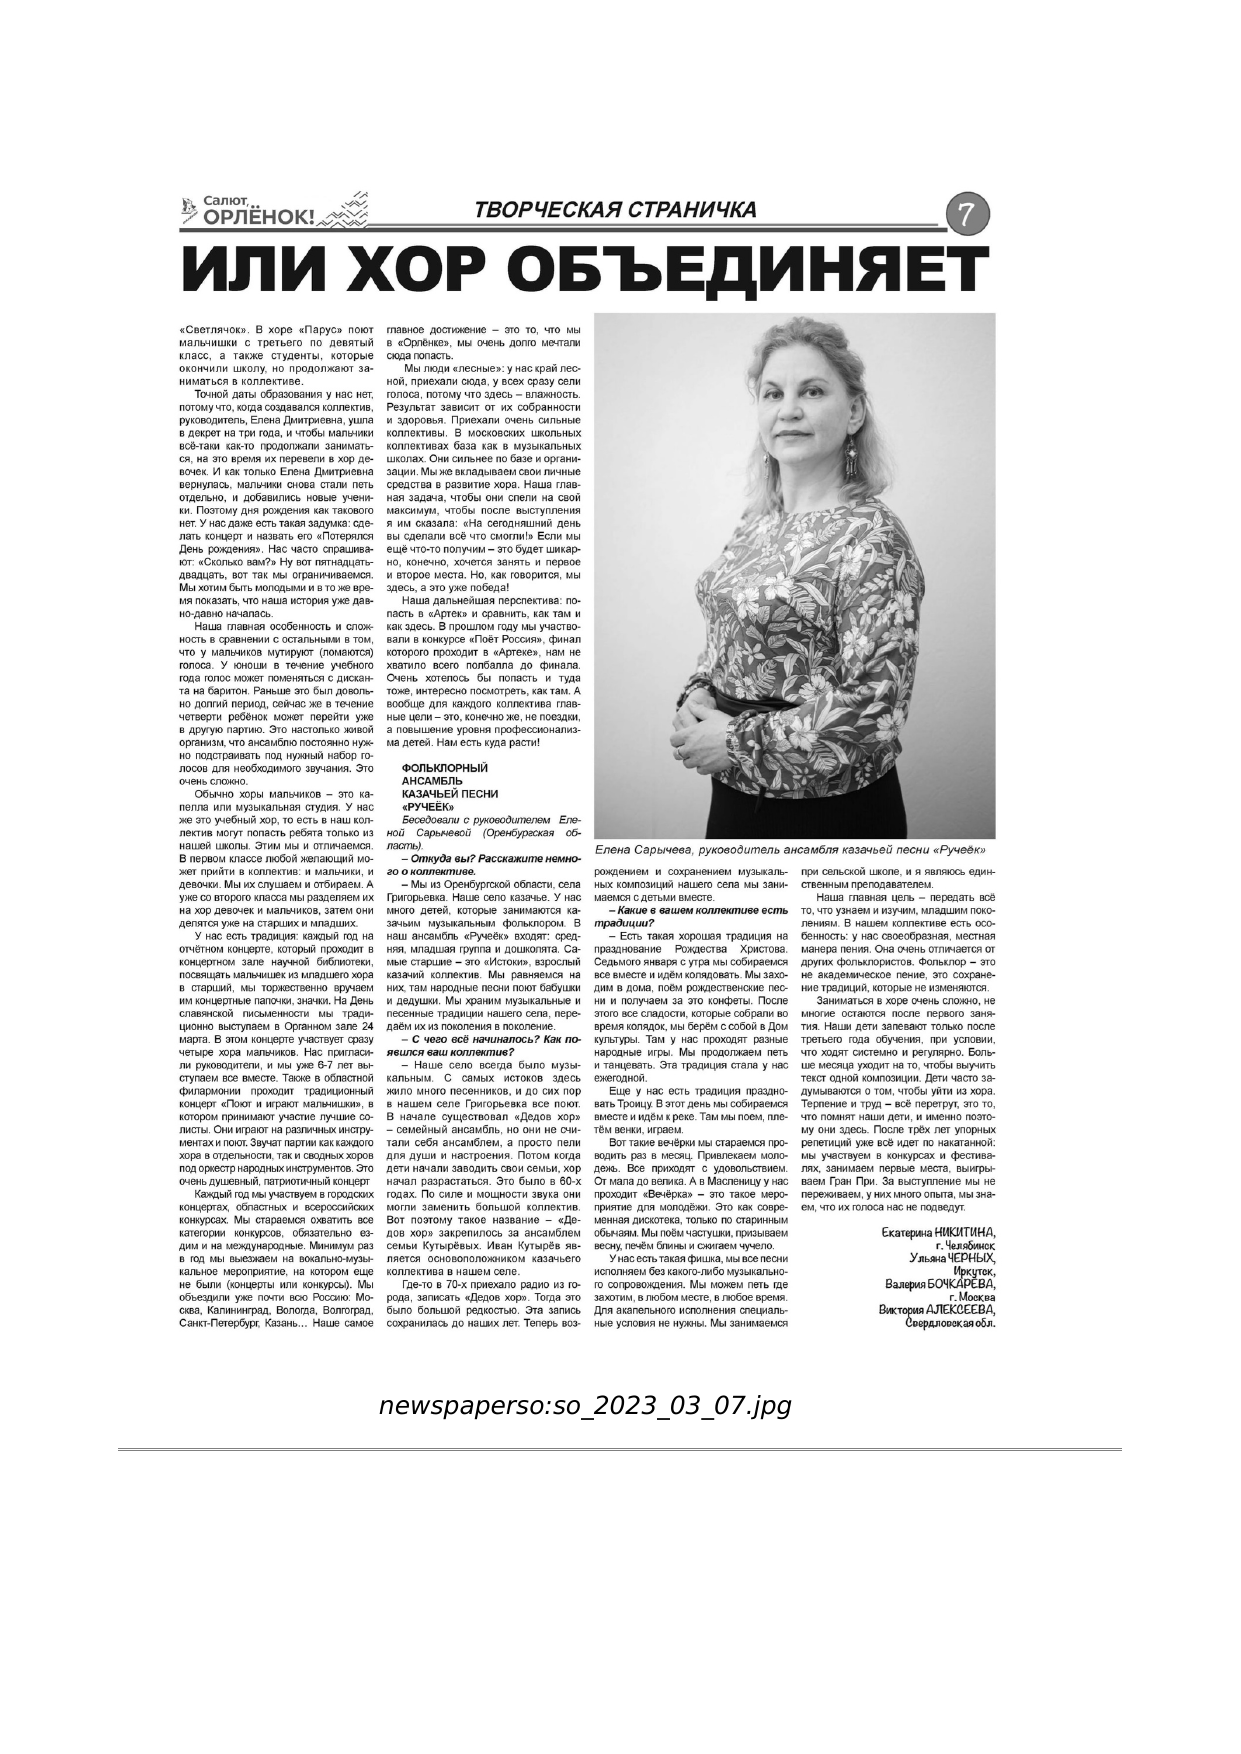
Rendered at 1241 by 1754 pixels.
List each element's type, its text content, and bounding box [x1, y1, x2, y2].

picture [118, 130, 1056, 1392]
text newspaperso:so_2023_03_07.jpg [118, 1392, 1056, 1421]
